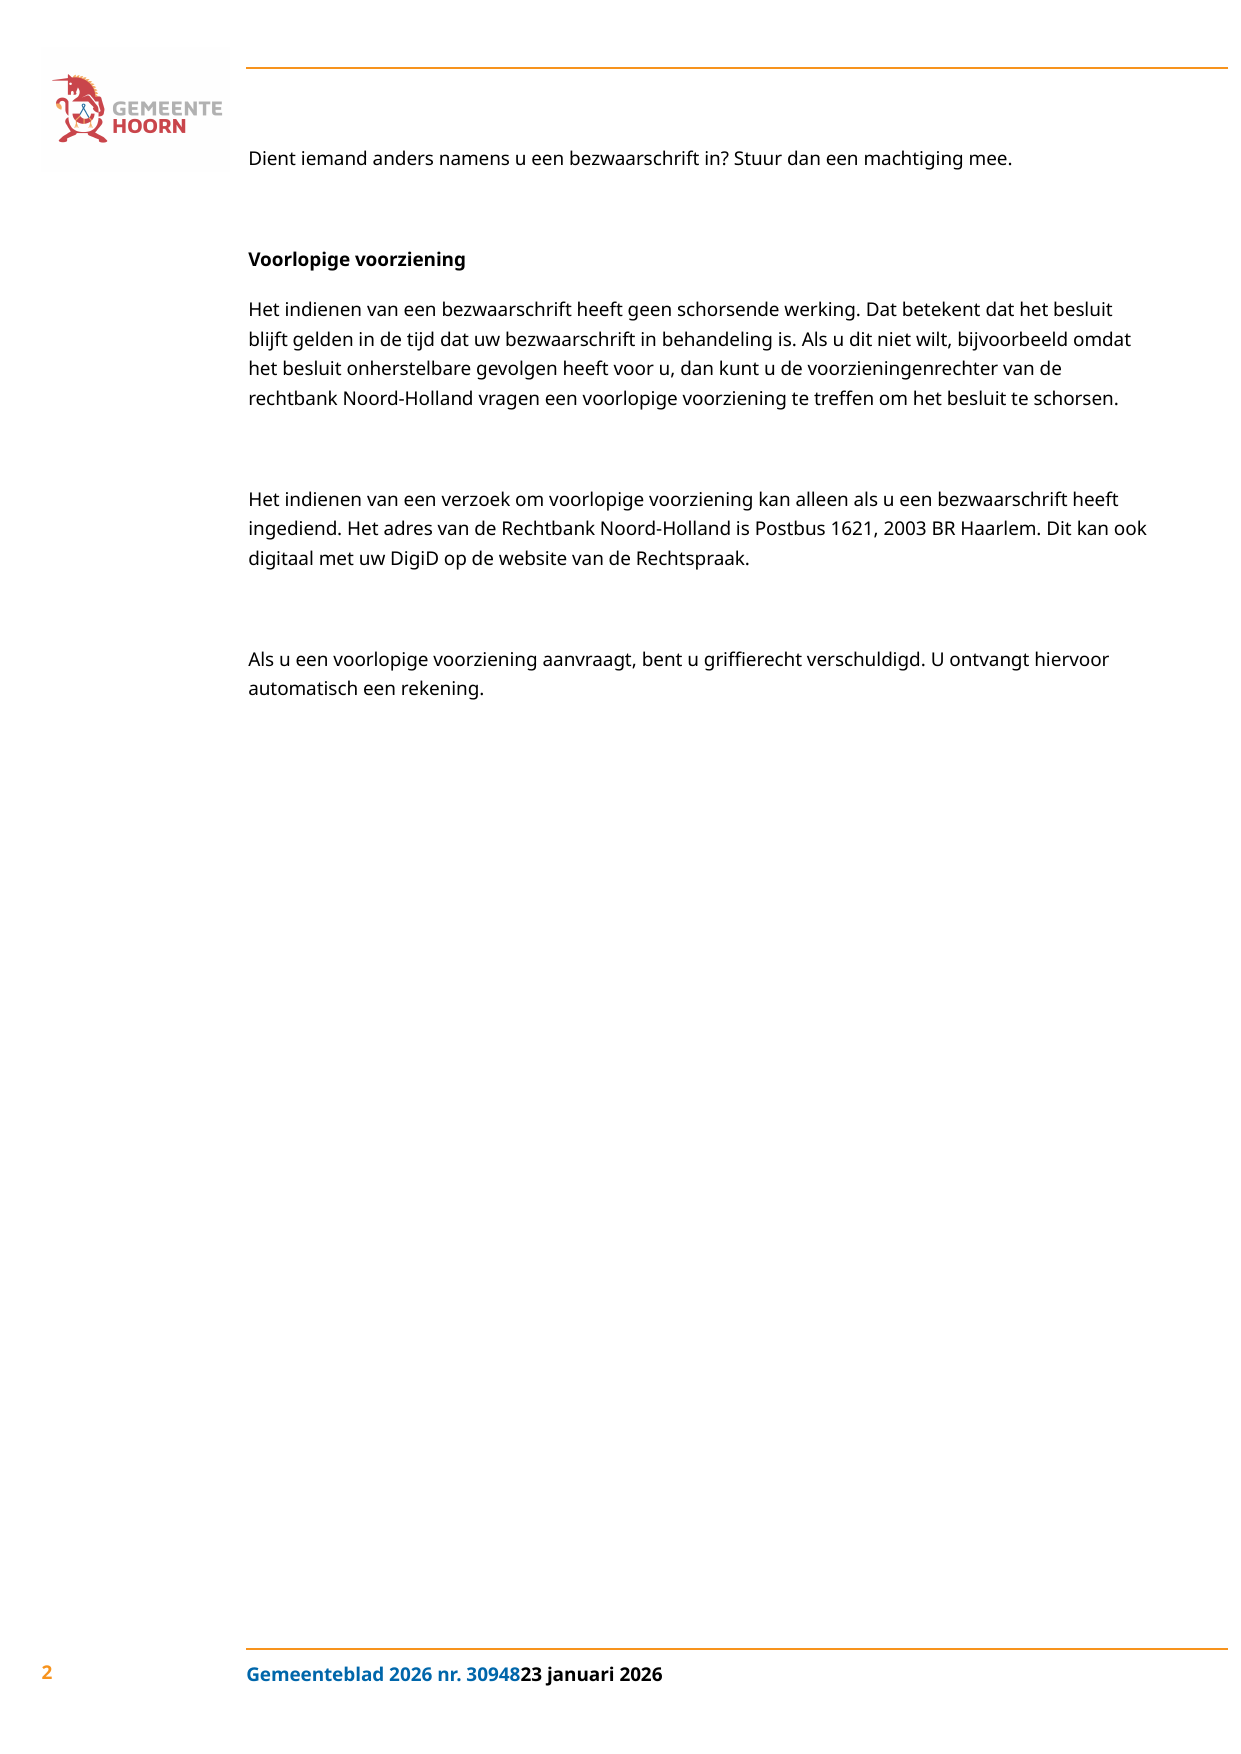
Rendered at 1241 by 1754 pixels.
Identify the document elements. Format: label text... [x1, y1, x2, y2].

text Als u een voorlopige voorziening aanvraagt, bent u griffierecht verschuldigd. U ontvangt hiervoor automatisch een rekening. [248, 646, 1152, 701]
picture [41, 47, 231, 172]
text Het indienen van een bezwaarschrift heeft geen schorsende werking. Dat betekent dat het besluit blijft gelden in de tijd dat uw bezwaarschrift in behandeling is. Als u dit niet wilt, bijvoorbeeld omdat het besluit onherstelbare gevolgen heeft voor u, dan kunt u de voorzieningenrechter van de rechtbank Noord-Holland vragen een voorlopige voorziening te treffen om het besluit te schorsen. [248, 296, 1152, 411]
text Het indienen van een verzoek om voorlopige voorziening kan alleen als u een bezwaarschrift heeft ingediend. Het adres van de Rechtbank Noord-Holland is Postbus 1621, 2003 BR Haarlem. Dit kan ook digitaal met uw DigiD op de website van de Rechtspraak. [248, 486, 1152, 571]
text Voorlopige voorziening [248, 246, 1152, 272]
text Dient iemand anders namens u een bezwaarschrift in? Stuur dan een machtiging mee. [248, 145, 1152, 171]
